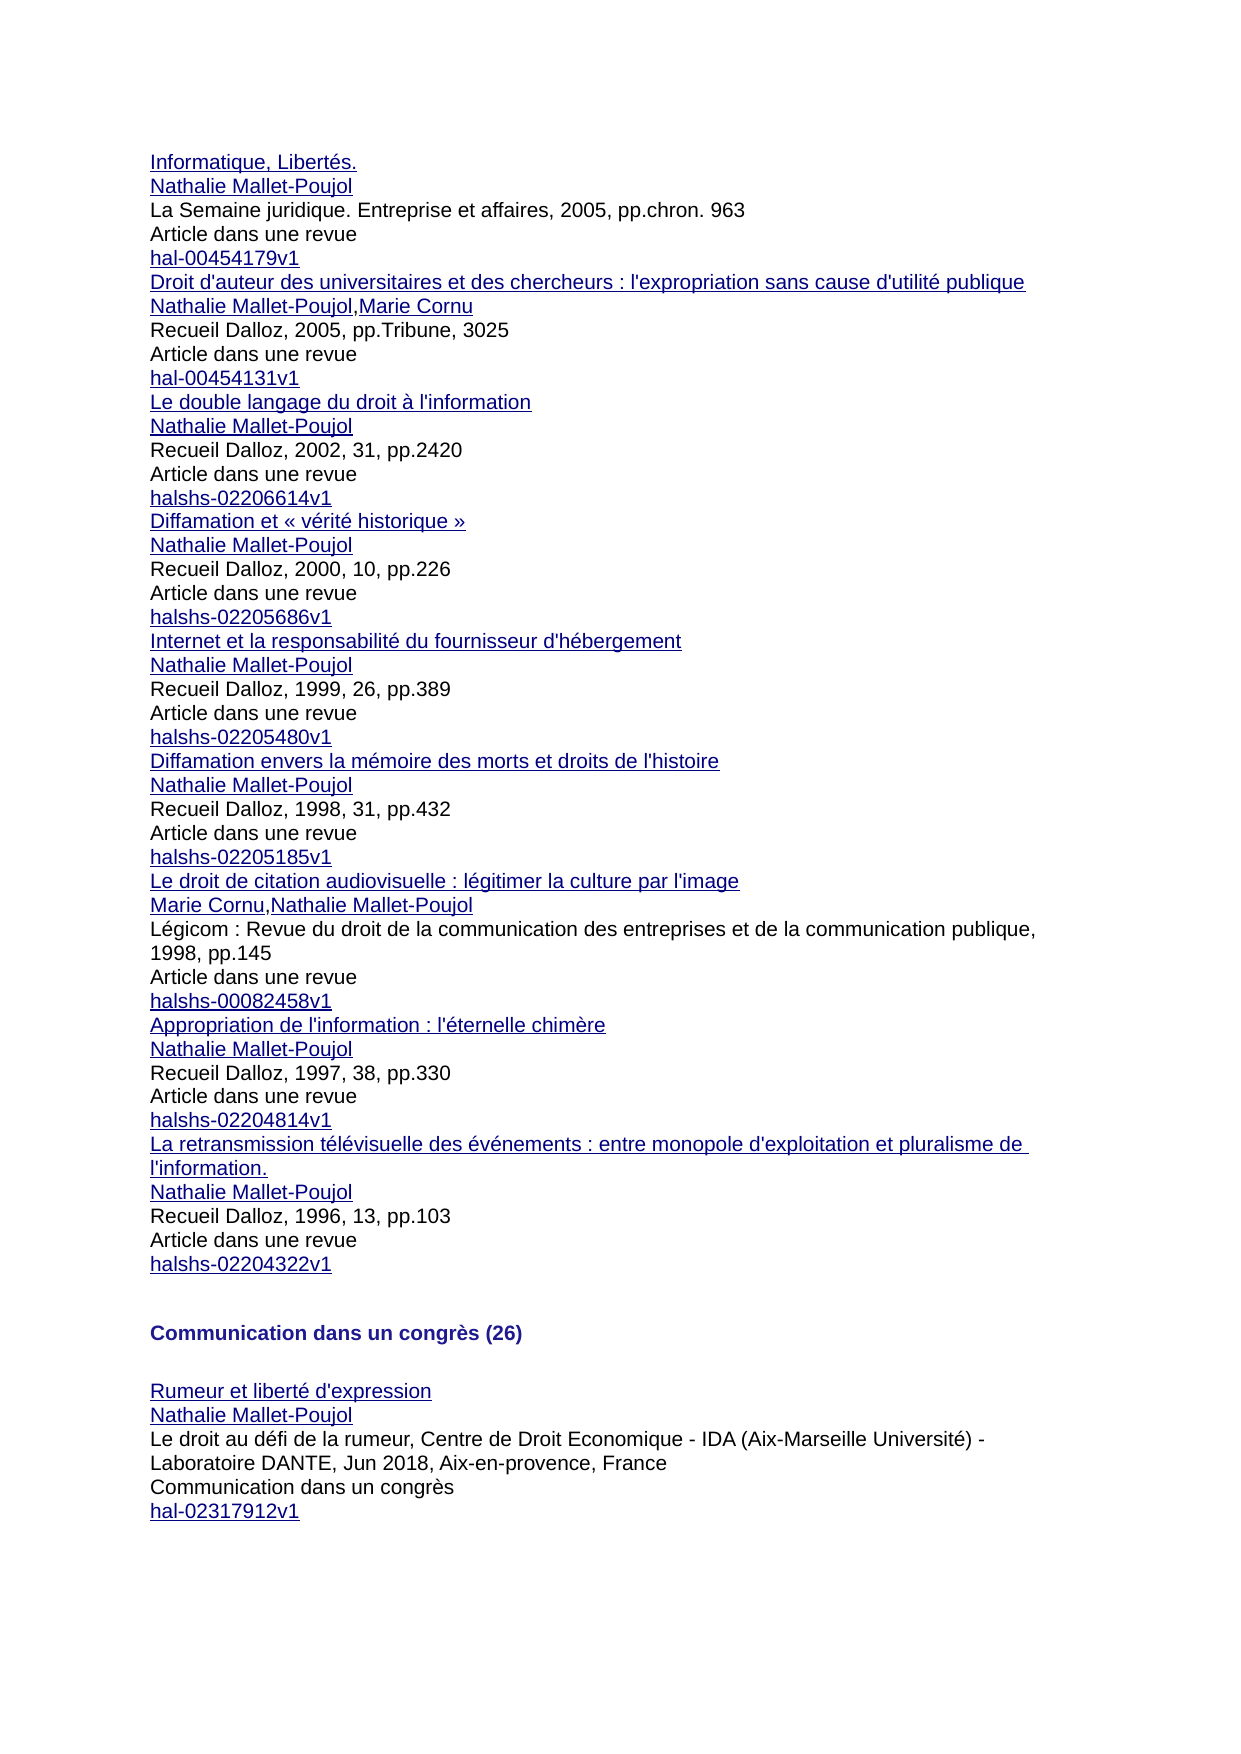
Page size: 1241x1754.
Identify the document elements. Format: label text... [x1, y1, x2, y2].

table_cell La retransmission télévisuelle des événements : entre monopole d'exploitation et pluralisme de l'information. Nathalie Mallet-Poujol Recueil Dalloz, 1996, 13, pp.103 Article dans une revue halshs-02204322v1 [150, 1132, 1090, 1276]
table_cell Appropriation de l'information : l'éternelle chimère Nathalie Mallet-Poujol Recueil Dalloz, 1997, 38, pp.330 Article dans une revue halshs-02204814v1 [150, 1013, 1090, 1132]
table_cell Diffamation et « vérité historique » Nathalie Mallet-Poujol Recueil Dalloz, 2000, 10, pp.226 Article dans une revue halshs-02205686v1 [150, 509, 1090, 629]
table_cell Internet et la responsabilité du fournisseur d'hébergement Nathalie Mallet-Poujol Recueil Dalloz, 1999, 26, pp.389 Article dans une revue halshs-02205480v1 [150, 629, 1090, 749]
table_header Rumeur et liberté d'expression Nathalie Mallet-Poujol Le droit au défi de la rumeur, Centre de Droit Economique - IDA (Aix-Marseille Université) - Laboratoire DANTE, Jun 2018, Aix-en-provence, France Communication dans un congrès hal-02317912v1 [150, 1379, 1090, 1523]
table_cell Diffamation envers la mémoire des morts et droits de l'histoire Nathalie Mallet-Poujol Recueil Dalloz, 1998, 31, pp.432 Article dans une revue halshs-02205185v1 [150, 749, 1090, 869]
table_cell Droit d'auteur des universitaires et des chercheurs : l'expropriation sans cause d'utilité publique Nathalie Mallet-Poujol,Marie Cornu Recueil Dalloz, 2005, pp.Tribune, 3025 Article dans une revue hal-00454131v1 [150, 270, 1090, 389]
subtitle Communication dans un congrès (26) [150, 1321, 1090, 1345]
table_cell Le droit de citation audiovisuelle : légitimer la culture par l'image Marie Cornu,Nathalie Mallet-Poujol Légicom : Revue du droit de la communication des entreprises et de la communication publique, 1998, pp.145 Article dans une revue halshs-00082458v1 [150, 869, 1090, 1012]
table_cell Le double langage du droit à l'information Nathalie Mallet-Poujol Recueil Dalloz, 2002, 31, pp.2420 Article dans une revue halshs-02206614v1 [150, 390, 1090, 509]
table_cell Participation à la chronique annuelle « Droit de l'informatique ». Prise en charge de la rubrique : Informatique, Libertés. Nathalie Mallet-Poujol La Semaine juridique. Entreprise et affaires, 2005, pp.chron. 963 Article dans une revue hal-00454179v1 [150, 150, 1090, 270]
